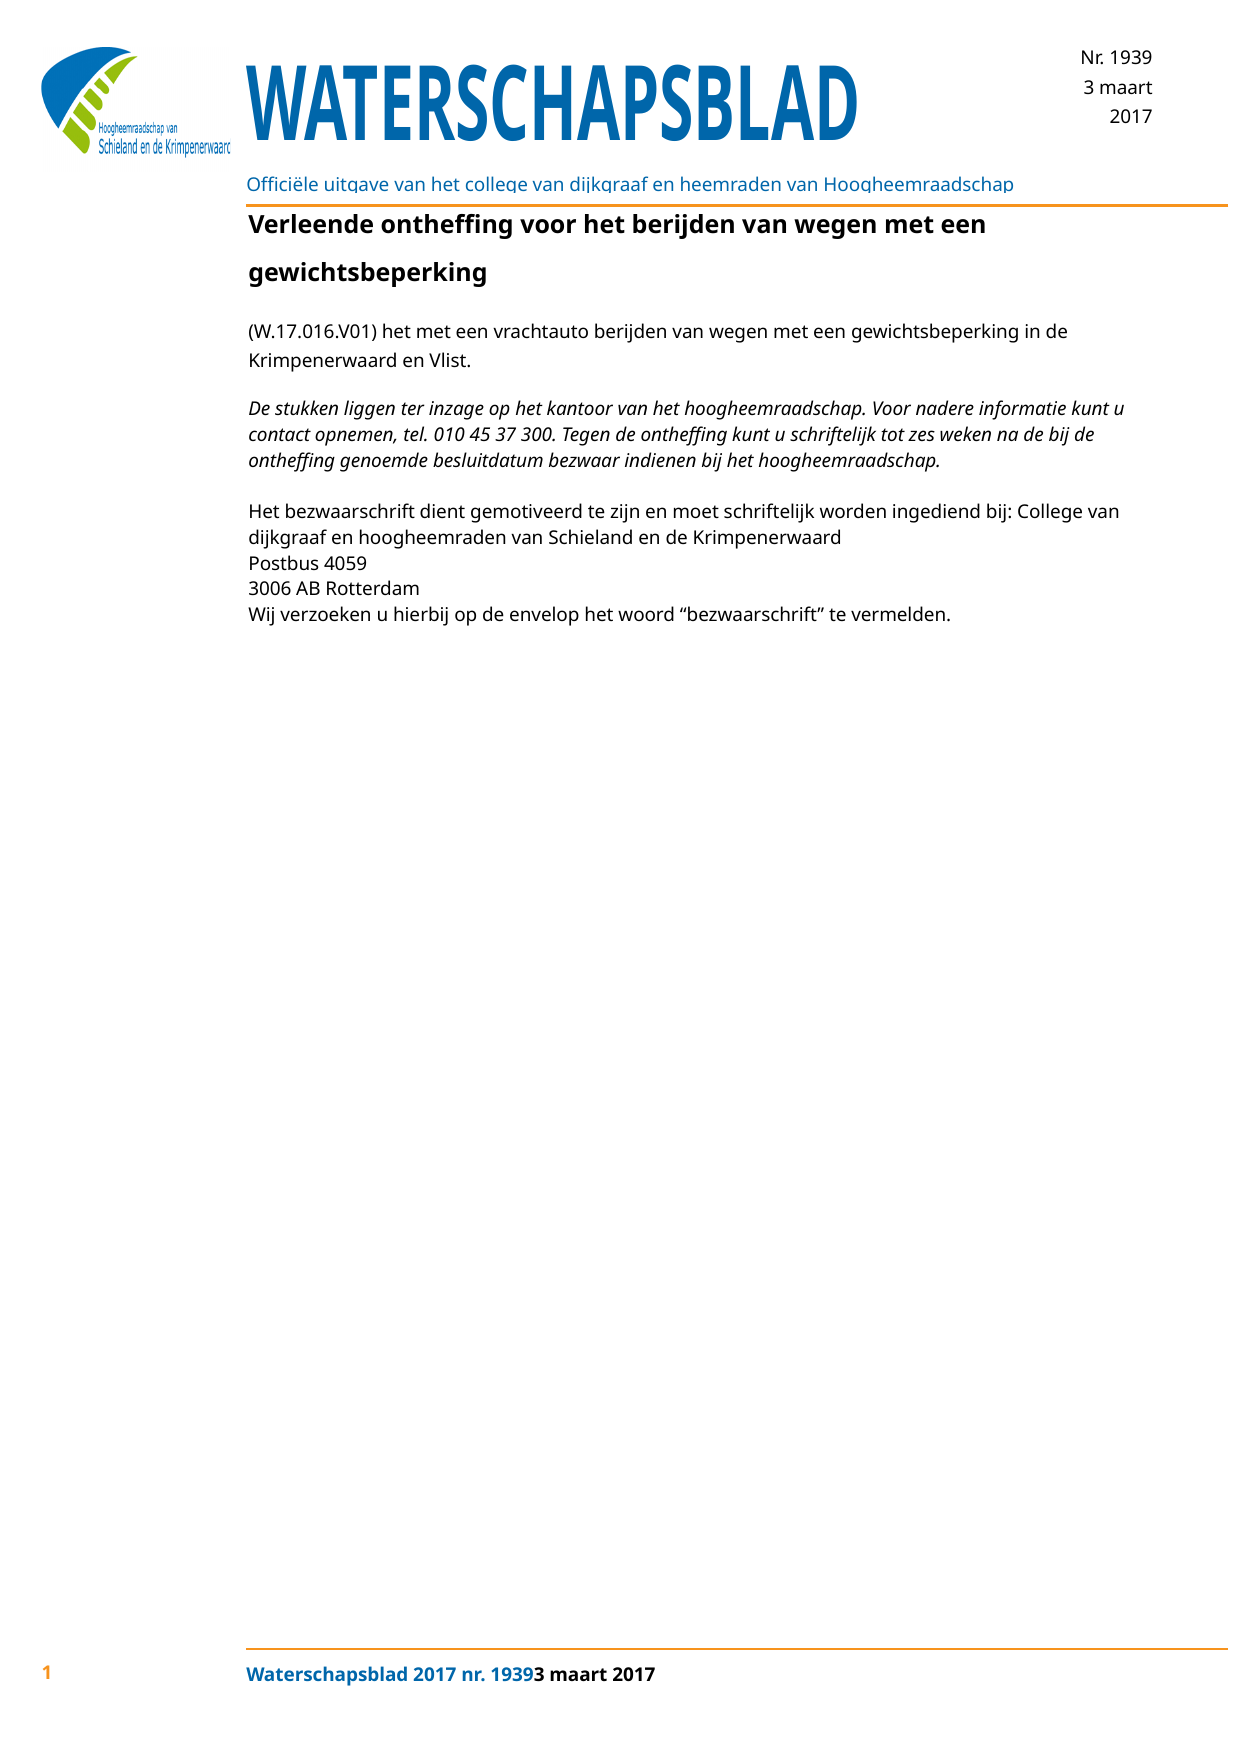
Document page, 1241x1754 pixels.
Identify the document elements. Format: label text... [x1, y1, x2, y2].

text Wij verzoeken u hierbij op de envelop het woord “bezwaarschrift” te vermelden. [248, 601, 1152, 627]
text (W.17.016.V01) het met een vrachtauto berijden van wegen met een gewichtsbeperking in de Krimpenerwaard en Vlist. [248, 318, 1152, 373]
text Postbus 4059 [248, 550, 1152, 575]
picture [41, 47, 231, 172]
text De stukken liggen ter inzage op het kantoor van het hoogheemraadschap. Voor nadere informatie kunt u contact opnemen, tel. 010 45 37 300. Tegen de ontheffing kunt u schriftelijk tot zes weken na de bij de ontheffing genoemde besluitdatum bezwaar indienen bij het hoogheemraadschap. [248, 395, 1152, 472]
text Verleende ontheffing voor het berijden van wegen met een gewichtsbeperking [248, 207, 1152, 288]
text 3006 AB Rotterdam [248, 575, 1152, 601]
text Het bezwaarschrift dient gemotiveerd te zijn en moet schriftelijk worden ingediend bij: College van dijkgraaf en hoogheemraden van Schieland en de Krimpenerwaard [248, 498, 1152, 550]
